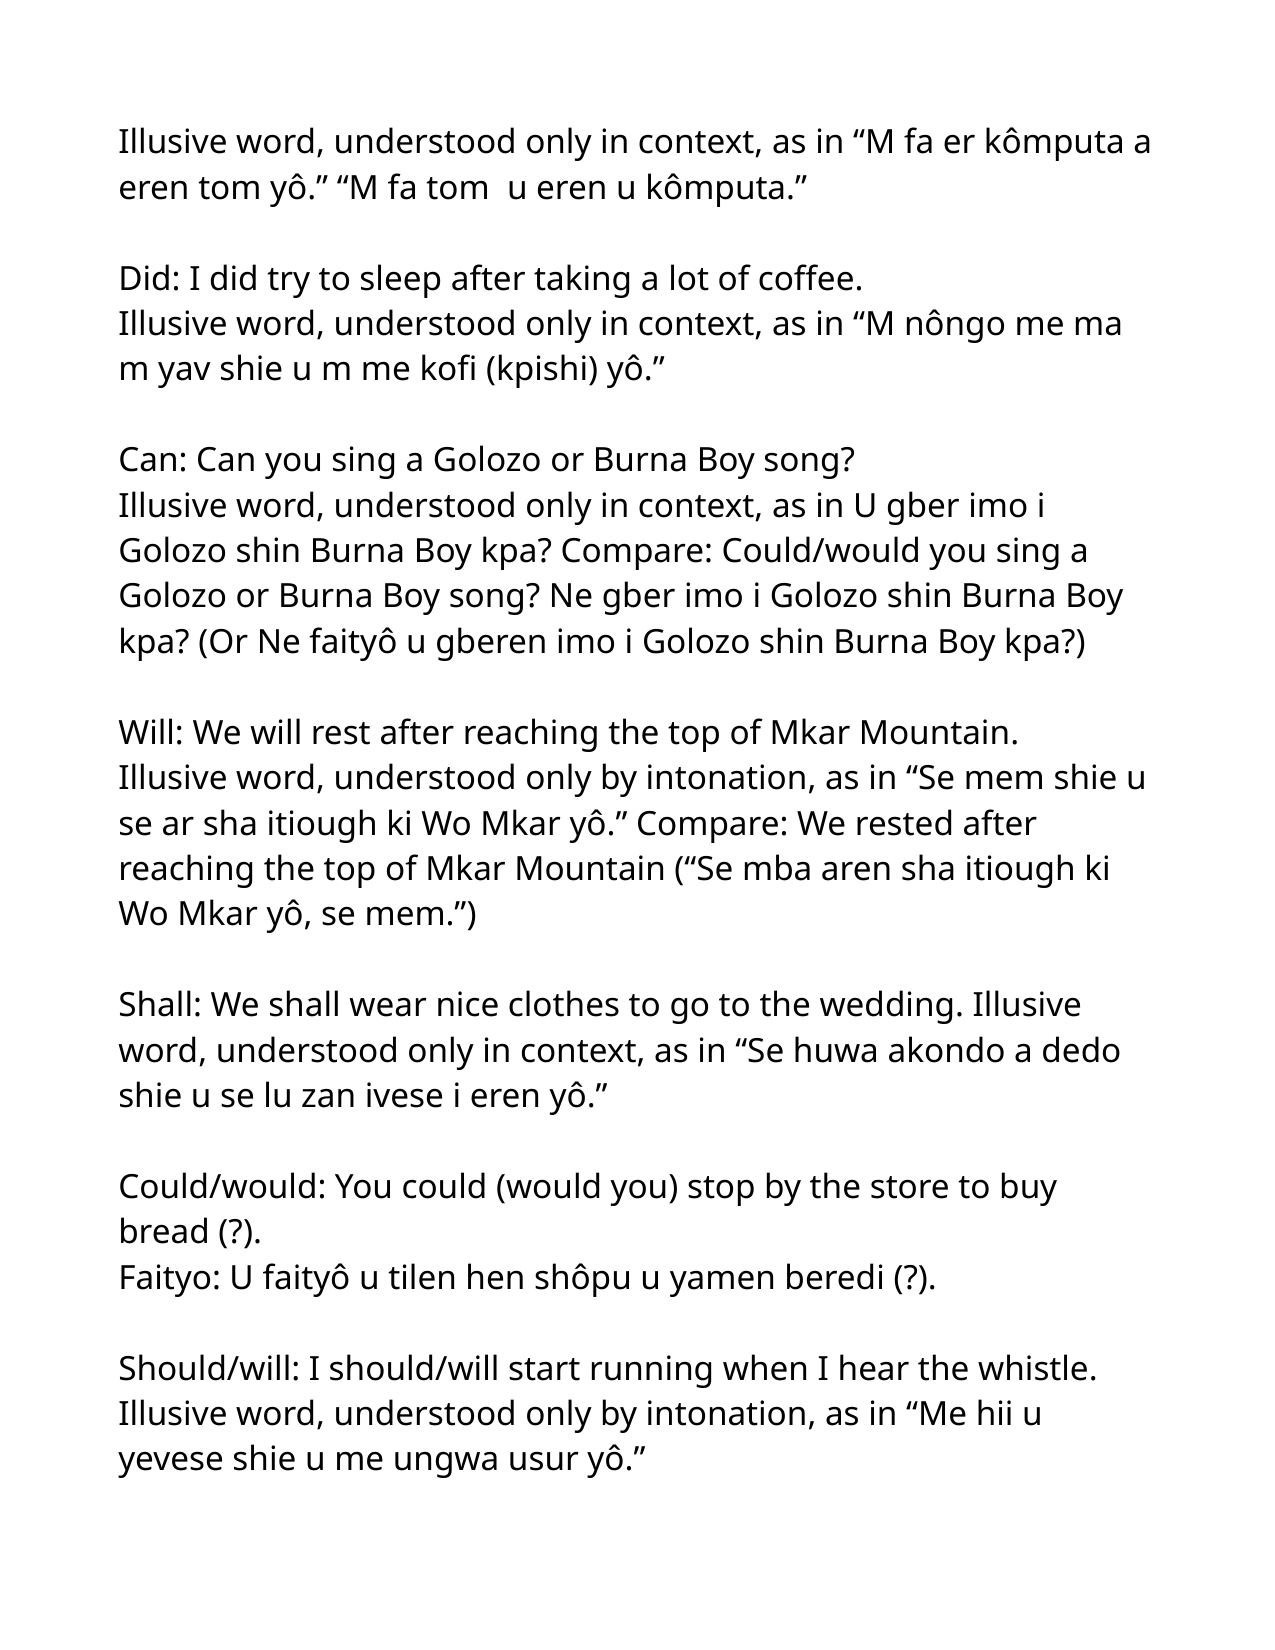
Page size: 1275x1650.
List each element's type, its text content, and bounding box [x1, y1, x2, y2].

text Illusive word, understood only by intonation, as in “Se mem shie u se ar sha itiough ki Wo Mkar yô.” Compare: We rested after reaching the top of Mkar Mountain (“Se mba aren sha itiough ki Wo Mkar yô, se mem.”) [118, 754, 1157, 936]
text Illusive word, understood only in context, as in “M fa er kômputa a eren tom yô.” “M fa tom u eren u kômputa.” [118, 118, 1157, 209]
text Illusive word, understood only in context, as in U gber imo i Golozo shin Burna Boy kpa? Compare: Could/would you sing a Golozo or Burna Boy song? Ne gber imo i Golozo shin Burna Boy kpa? (Or Ne faityô u gberen imo i Golozo shin Burna Boy kpa?) [118, 481, 1157, 663]
text Faityo: U faityô u tilen hen shôpu u yamen beredi (?). [118, 1253, 1157, 1299]
text Will: We will rest after reaching the top of Mkar Mountain. [118, 708, 1157, 754]
text Can: Can you sing a Golozo or Burna Boy song? [118, 436, 1157, 481]
text Did: I did try to sleep after taking a lot of coffee. [118, 254, 1157, 300]
text Illusive word, understood only in context, as in “M nôngo me ma m yav shie u m me kofi (kpishi) yô.” [118, 300, 1157, 391]
text Could/would: You could (would you) stop by the store to buy bread (?). [118, 1163, 1157, 1253]
text Shall: We shall wear nice clothes to go to the wedding. Illusive word, understood only in context, as in “Se huwa akondo a dedo shie u se lu zan ivese i eren yô.” [118, 981, 1157, 1117]
text Illusive word, understood only by intonation, as in “Me hii u yevese shie u me ungwa usur yô.” [118, 1390, 1157, 1481]
text Should/will: I should/will start running when I hear the whistle. [118, 1344, 1157, 1390]
